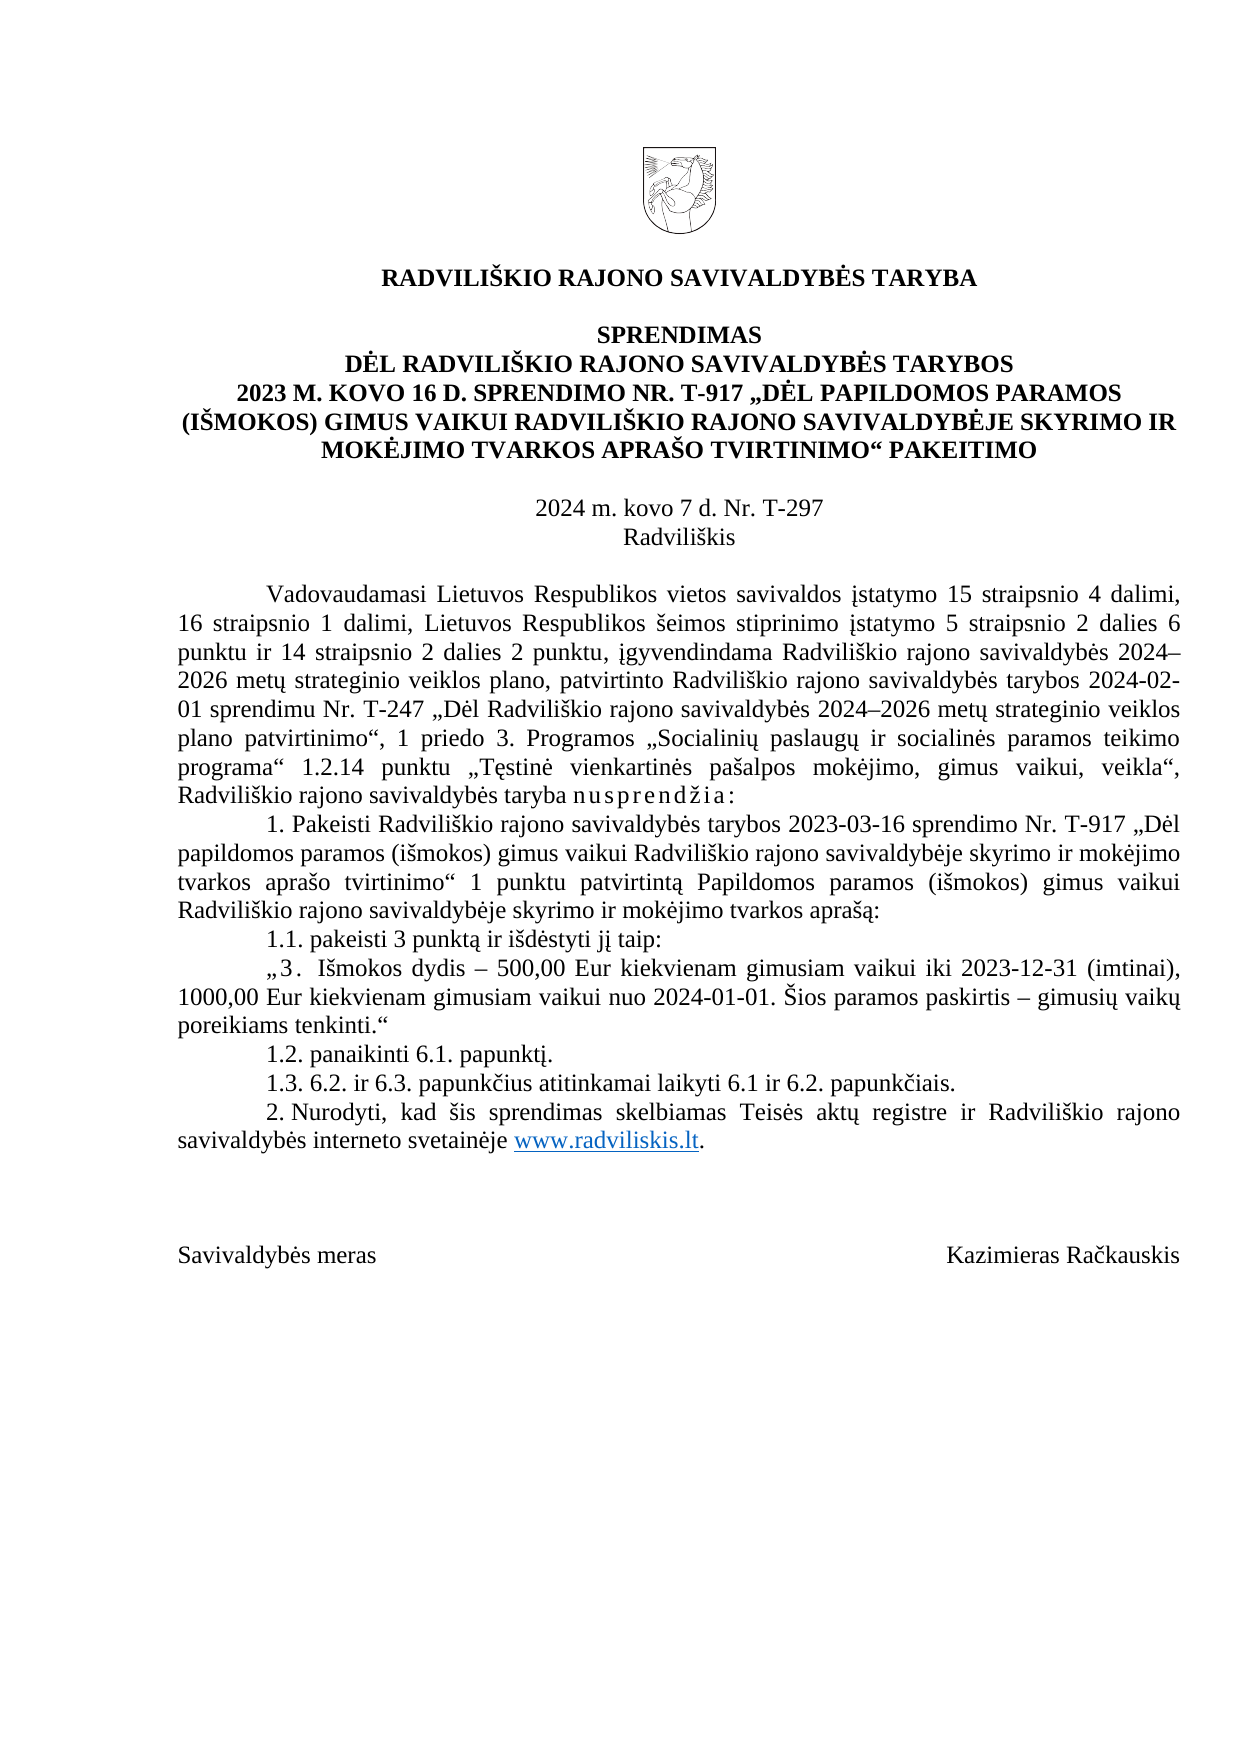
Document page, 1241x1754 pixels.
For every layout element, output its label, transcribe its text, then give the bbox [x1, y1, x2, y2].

text RADVILIŠKIO RAJONO SAVIVALDYBĖS TARYBA [177, 263, 1181, 292]
text 2023 M. KOVO 16 D. SPRENDIMO NR. T-917 „DĖL PAPILDOMOS PARAMOS (IŠMOKOS) GIMUS VAIKUI RADVILIŠKIO RAJONO SAVIVALDYBĖJE SKYRIMO IR MOKĖJIMO TVARKOS APRAŠO TVIRTINIMO“ PAKEITIMO [177, 378, 1181, 464]
text SPRENDIMAS [177, 321, 1181, 349]
text DĖL RADVILIŠKIO RAJONO SAVIVALDYBĖS TARYBOS [177, 349, 1181, 378]
text 1.1. pakeisti 3 punktą ir išdėstyti jį taip: [177, 924, 1181, 953]
text 2. Nurodyti, kad šis sprendimas skelbiamas Teisės aktų registre ir Radviliškio rajono savivaldybės interneto svetainėje www.radviliskis.lt. [177, 1097, 1181, 1154]
text 1.3. 6.2. ir 6.3. papunkčius atitinkamai laikyti 6.1 ir 6.2. papunkčiais. [177, 1068, 1181, 1097]
text 1.2. panaikinti 6.1. papunktį. [177, 1039, 1181, 1068]
text Radviliškis [177, 522, 1181, 551]
text 2024 m. kovo 7 d. Nr. T-297 [177, 493, 1181, 522]
text Vadovaudamasi Lietuvos Respublikos vietos savivaldos įstatymo 15 straipsnio 4 dalimi, 16 straipsnio 1 dalimi, Lietuvos Respublikos šeimos stiprinimo įstatymo 5 straipsnio 2 dalies 6 punktu ir 14 straipsnio 2 dalies 2 punktu, įgyvendindama Radviliškio rajono savivaldybės 2024–2026 metų strateginio veiklos plano, patvirtinto Radviliškio rajono savivaldybės tarybos 2024-02-01 sprendimu Nr. T-247 „Dėl Radviliškio rajono savivaldybės 2024–2026 metų strateginio veiklos plano patvirtinimo“, 1 priedo 3. Programos „Socialinių paslaugų ir socialinės paramos teikimo programa“ 1.2.14 punktu „Tęstinė vienkartinės pašalpos mokėjimo, gimus vaikui, veikla“, Radviliškio rajono savivaldybės taryba nusprendžia: [177, 579, 1181, 809]
text Savivaldybės meras Kazimieras Račkauskis [177, 1241, 1181, 1269]
text „3. Išmokos dydis – 500,00 Eur kiekvienam gimusiam vaikui iki 2023-12-31 (imtinai), 1000,00 Eur kiekvienam gimusiam vaikui nuo 2024-01-01. Šios paramos paskirtis – gimusių vaikų poreikiams tenkinti.“ [177, 953, 1181, 1039]
text 1. Pakeisti Radviliškio rajono savivaldybės tarybos 2023-03-16 sprendimo Nr. T-917 „Dėl papildomos paramos (išmokos) gimus vaikui Radviliškio rajono savivaldybėje skyrimo ir mokėjimo tvarkos aprašo tvirtinimo“ 1 punktu patvirtintą Papildomos paramos (išmokos) gimus vaikui Radviliškio rajono savivaldybėje skyrimo ir mokėjimo tvarkos aprašą: [177, 809, 1181, 924]
